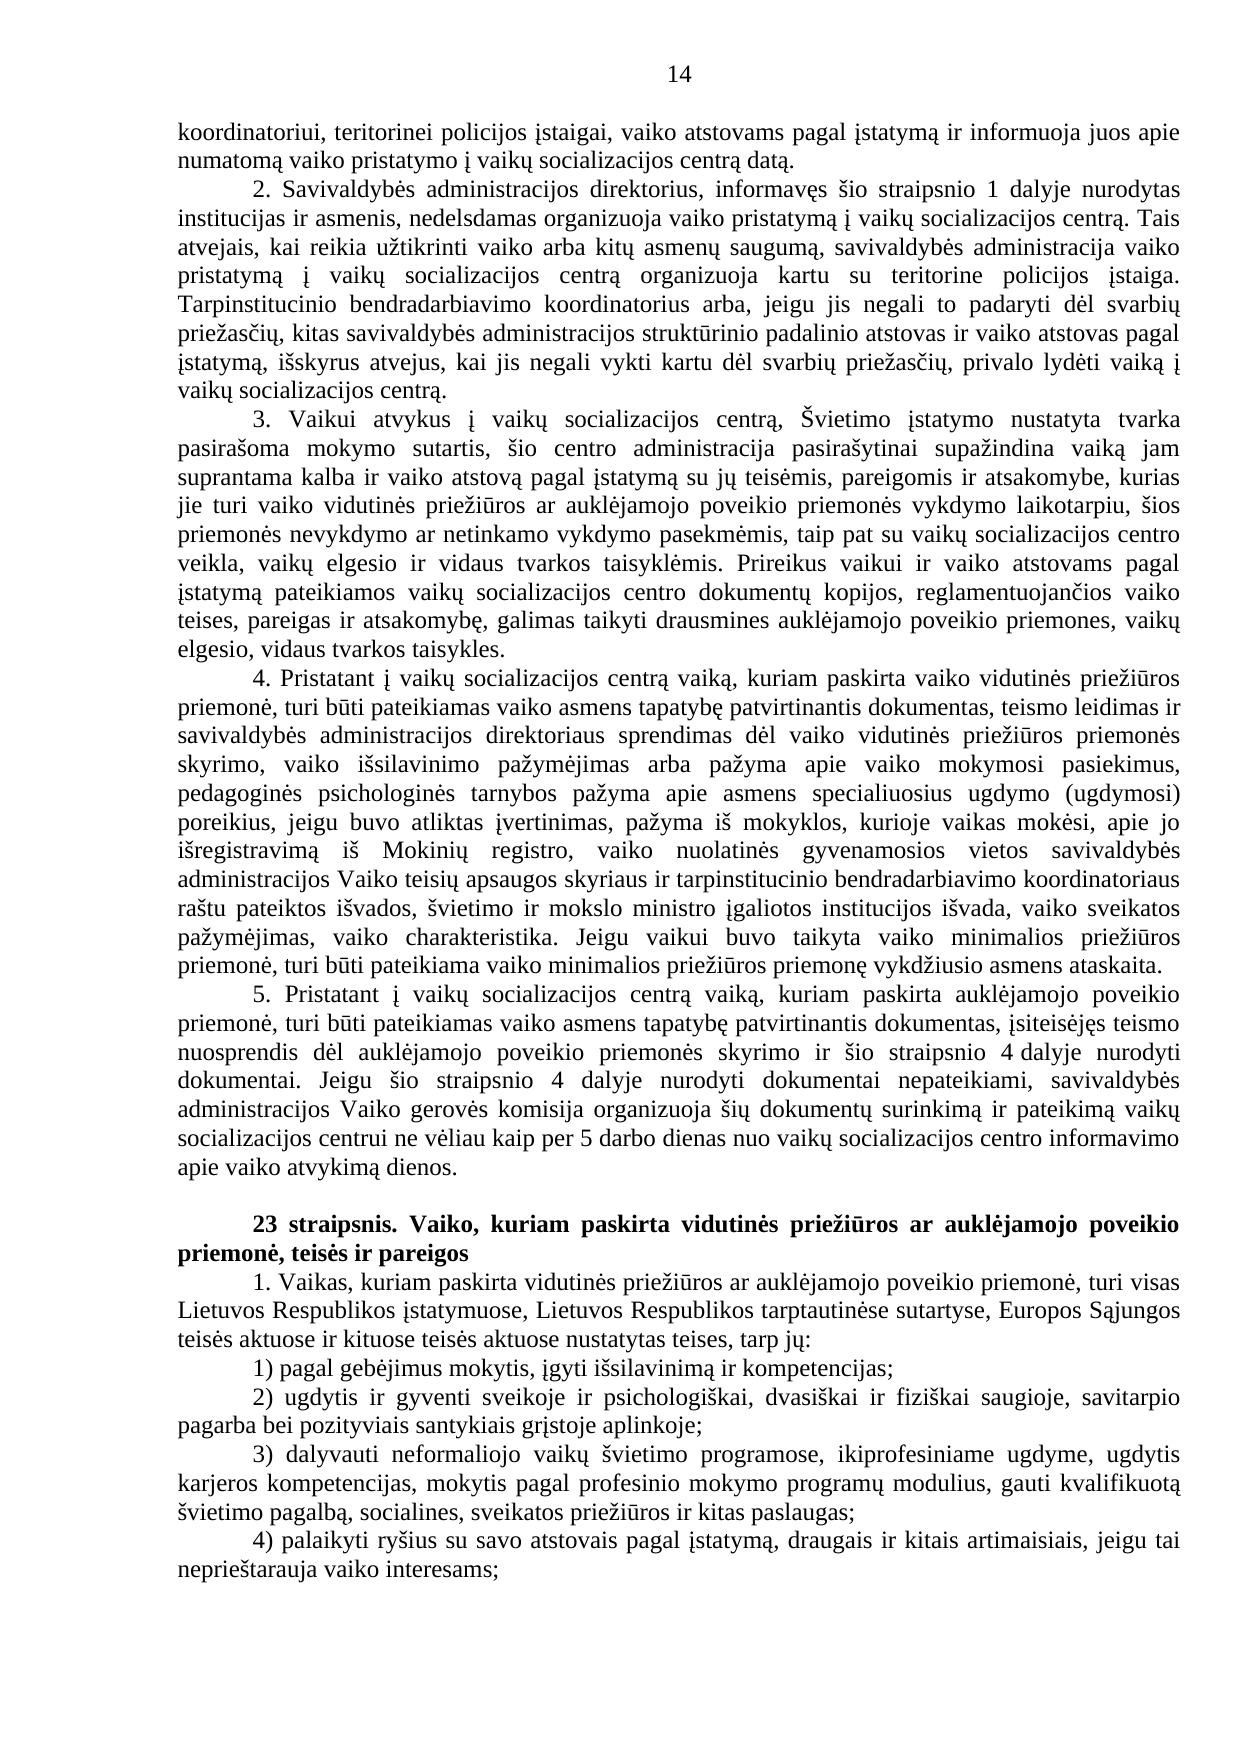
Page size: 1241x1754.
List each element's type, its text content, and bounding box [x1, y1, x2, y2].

text 5. Pristatant į vaikų socializacijos centrą vaiką, kuriam paskirta auklėjamojo poveikio priemonė, turi būti pateikiamas vaiko asmens tapatybę patvirtinantis dokumentas, įsiteisėjęs teismo nuosprendis dėl auklėjamojo poveikio priemonės skyrimo ir šio straipsnio 4 dalyje nurodyti dokumentai. Jeigu šio straipsnio 4 dalyje nurodyti dokumentai nepateikiami, savivaldybės administracijos Vaiko gerovės komisija organizuoja šių dokumentų surinkimą ir pateikimą vaikų socializacijos centrui ne vėliau kaip per 5 darbo dienas nuo vaikų socializacijos centro informavimo apie vaiko atvykimą dienos. [177, 979, 1181, 1180]
text koordinatoriui, teritorinei policijos įstaigai, vaiko atstovams pagal įstatymą ir informuoja juos apie numatomą vaiko pristatymo į vaikų socializacijos centrą datą. [177, 117, 1181, 174]
text 23 straipsnis. Vaiko, kuriam paskirta vidutinės priežiūros ar auklėjamojo poveikio priemonė, teisės ir pareigos [177, 1209, 1181, 1267]
text 4) palaikyti ryšius su savo atstovais pagal įstatymą, draugais ir kitais artimaisiais, jeigu tai neprieštarauja vaiko interesams; [177, 1525, 1181, 1583]
text 1. Vaikas, kuriam paskirta vidutinės priežiūros ar auklėjamojo poveikio priemonė, turi visas Lietuvos Respublikos įstatymuose, Lietuvos Respublikos tarptautinėse sutartyse, Europos Sąjungos teisės aktuose ir kituose teisės aktuose nustatytas teises, tarp jų: [177, 1267, 1181, 1353]
text 2. Savivaldybės administracijos direktorius, informavęs šio straipsnio 1 dalyje nurodytas institucijas ir asmenis, nedelsdamas organizuoja vaiko pristatymą į vaikų socializacijos centrą. Tais atvejais, kai reikia užtikrinti vaiko arba kitų asmenų saugumą, savivaldybės administracija vaiko pristatymą į vaikų socializacijos centrą organizuoja kartu su teritorine policijos įstaiga. Tarpinstitucinio bendradarbiavimo koordinatorius arba, jeigu jis negali to padaryti dėl svarbių priežasčių, kitas savivaldybės administracijos struktūrinio padalinio atstovas ir vaiko atstovas pagal įstatymą, išskyrus atvejus, kai jis negali vykti kartu dėl svarbių priežasčių, privalo lydėti vaiką į vaikų socializacijos centrą. [177, 174, 1181, 404]
text 3. Vaikui atvykus į vaikų socializacijos centrą, Švietimo įstatymo nustatyta tvarka pasirašoma mokymo sutartis, šio centro administracija pasirašytinai supažindina vaiką jam suprantama kalba ir vaiko atstovą pagal įstatymą su jų teisėmis, pareigomis ir atsakomybe, kurias jie turi vaiko vidutinės priežiūros ar auklėjamojo poveikio priemonės vykdymo laikotarpiu, šios priemonės nevykdymo ar netinkamo vykdymo pasekmėmis, taip pat su vaikų socializacijos centro veikla, vaikų elgesio ir vidaus tvarkos taisyklėmis. Prireikus vaikui ir vaiko atstovams pagal įstatymą pateikiamos vaikų socializacijos centro dokumentų kopijos, reglamentuojančios vaiko teises, pareigas ir atsakomybę, galimas taikyti drausmines auklėjamojo poveikio priemones, vaikų elgesio, vidaus tvarkos taisykles. [177, 404, 1181, 663]
text 3) dalyvauti neformaliojo vaikų švietimo programose, ikiprofesiniame ugdyme, ugdytis karjeros kompetencijas, mokytis pagal profesinio mokymo programų modulius, gauti kvalifikuotą švietimo pagalbą, socialines, sveikatos priežiūros ir kitas paslaugas; [177, 1439, 1181, 1525]
text 1) pagal gebėjimus mokytis, įgyti išsilavinimą ir kompetencijas; [177, 1353, 1181, 1382]
text 4. Pristatant į vaikų socializacijos centrą vaiką, kuriam paskirta vaiko vidutinės priežiūros priemonė, turi būti pateikiamas vaiko asmens tapatybę patvirtinantis dokumentas, teismo leidimas ir savivaldybės administracijos direktoriaus sprendimas dėl vaiko vidutinės priežiūros priemonės skyrimo, vaiko išsilavinimo pažymėjimas arba pažyma apie vaiko mokymosi pasiekimus, pedagoginės psichologinės tarnybos pažyma apie asmens specialiuosius ugdymo (ugdymosi) poreikius, jeigu buvo atliktas įvertinimas, pažyma iš mokyklos, kurioje vaikas mokėsi, apie jo išregistravimą iš Mokinių registro, vaiko nuolatinės gyvenamosios vietos savivaldybės administracijos Vaiko teisių apsaugos skyriaus ir tarpinstitucinio bendradarbiavimo koordinatoriaus raštu pateiktos išvados, švietimo ir mokslo ministro įgaliotos institucijos išvada, vaiko sveikatos pažymėjimas, vaiko charakteristika. Jeigu vaikui buvo taikyta vaiko minimalios priežiūros priemonė, turi būti pateikiama vaiko minimalios priežiūros priemonę vykdžiusio asmens ataskaita. [177, 663, 1181, 979]
text 2) ugdytis ir gyventi sveikoje ir psichologiškai, dvasiškai ir fiziškai saugioje, savitarpio pagarba bei pozityviais santykiais grįstoje aplinkoje; [177, 1382, 1181, 1439]
